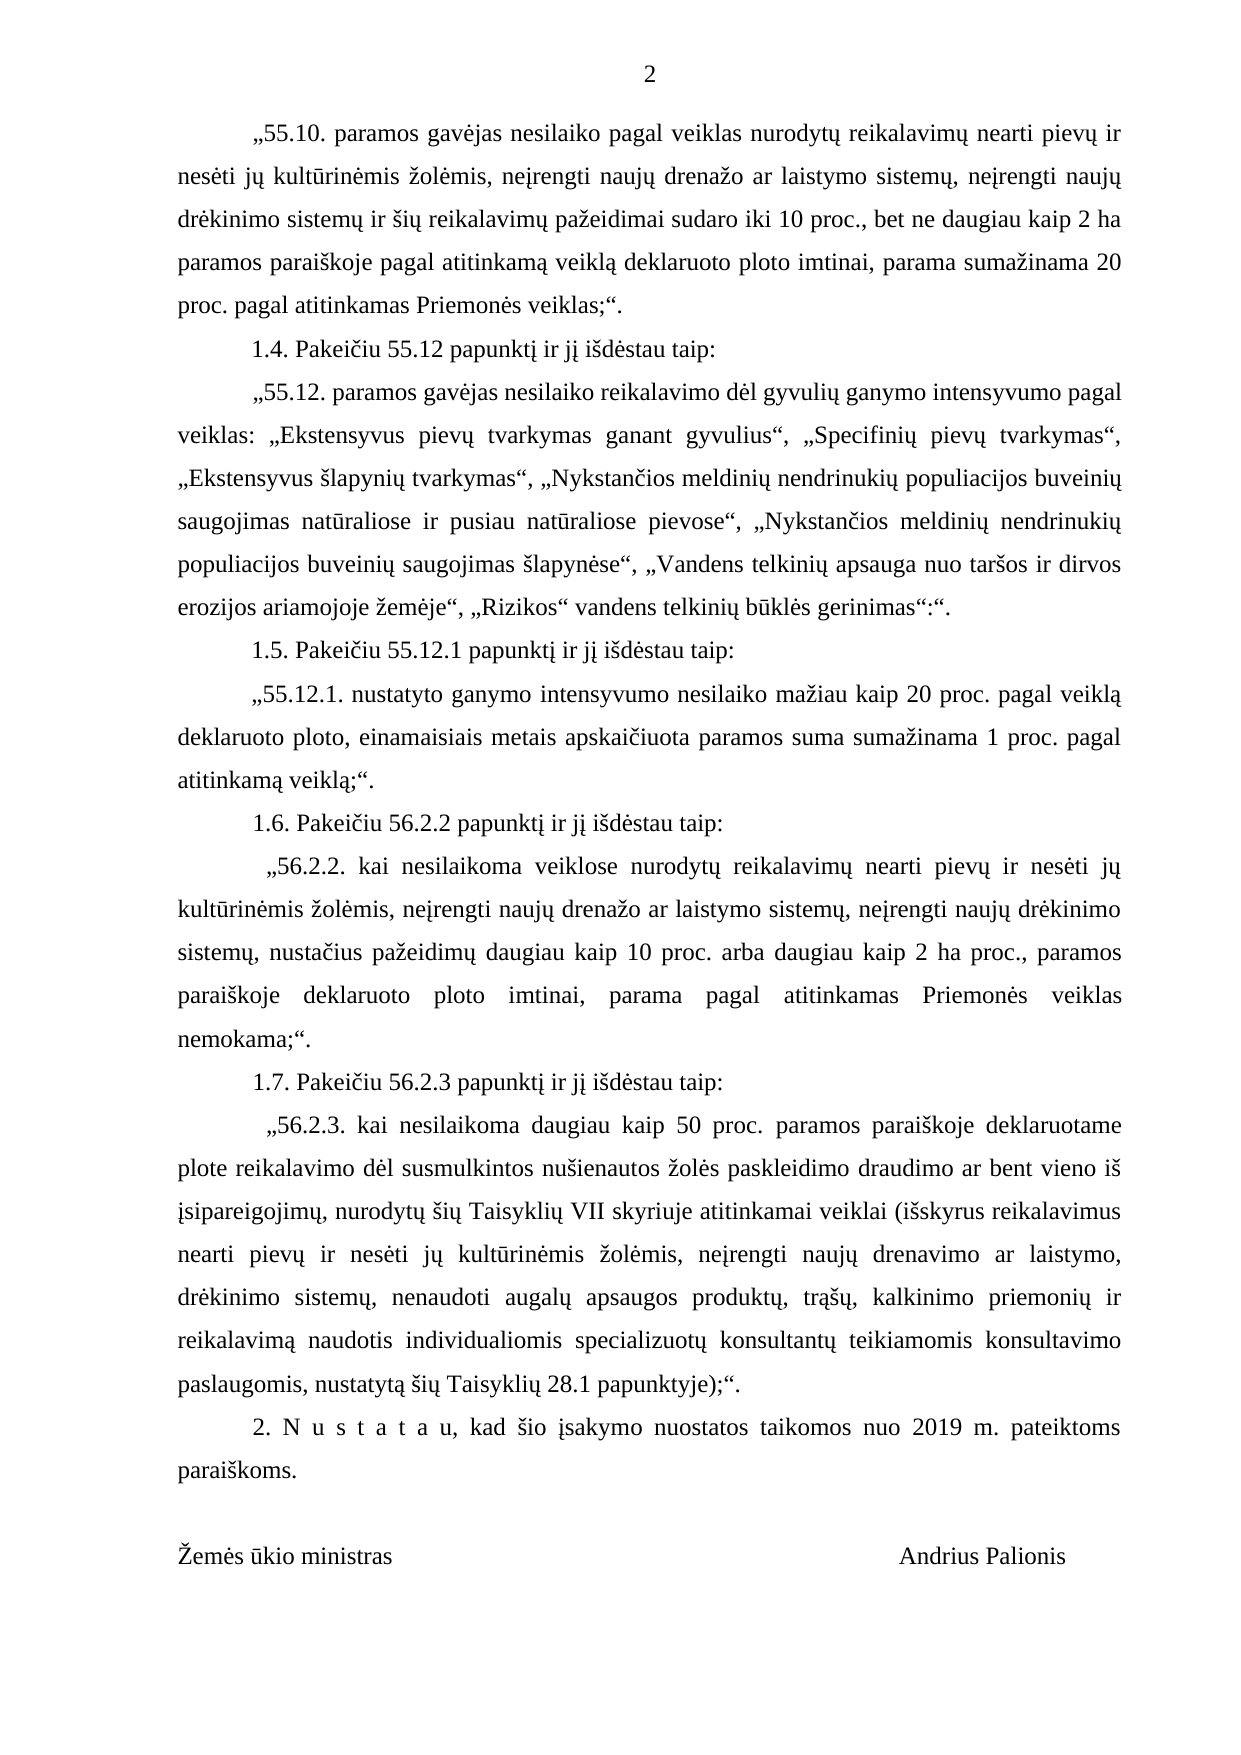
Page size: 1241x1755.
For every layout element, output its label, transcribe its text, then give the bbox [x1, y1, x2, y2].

text 1.7. Pakeičiu 56.2.3 papunktį ir jį išdėstau taip: [177, 1067, 1122, 1096]
text 2. N u s t a t a u, kad šio įsakymo nuostatos taikomos nuo 2019 m. pateiktoms paraiškoms. [177, 1412, 1122, 1484]
text „55.12.1. nustatyto ganymo intensyvumo nesilaiko mažiau kaip 20 proc. pagal veiklą deklaruoto ploto, einamaisiais metais apskaičiuota paramos suma sumažinama 1 proc. pagal atitinkamą veiklą;“. [177, 679, 1122, 794]
text „56.2.2. kai nesilaikoma veiklose nurodytų reikalavimų nearti pievų ir nesėti jų kultūrinėmis žolėmis, neįrengti naujų drenažo ar laistymo sistemų, neįrengti naujų drėkinimo sistemų, nustačius pažeidimų daugiau kaip 10 proc. arba daugiau kaip 2 ha proc., paramos paraiškoje deklaruoto ploto imtinai, parama pagal atitinkamas Priemonės veiklas nemokama;“. [177, 851, 1122, 1052]
text „55.12. paramos gavėjas nesilaiko reikalavimo dėl gyvulių ganymo intensyvumo pagal veiklas: „Ekstensyvus pievų tvarkymas ganant gyvulius“, „Specifinių pievų tvarkymas“, „Ekstensyvus šlapynių tvarkymas“, „Nykstančios meldinių nendrinukių populiacijos buveinių saugojimas natūraliose ir pusiau natūraliose pievose“, „Nykstančios meldinių nendrinukių populiacijos buveinių saugojimas šlapynėse“, „Vandens telkinių apsauga nuo taršos ir dirvos erozijos ariamojoje žemėje“, „Rizikos“ vandens telkinių būklės gerinimas“:“. [177, 377, 1122, 621]
text „55.10. paramos gavėjas nesilaiko pagal veiklas nurodytų reikalavimų nearti pievų ir nesėti jų kultūrinėmis žolėmis, neįrengti naujų drenažo ar laistymo sistemų, neįrengti naujų drėkinimo sistemų ir šių reikalavimų pažeidimai sudaro iki 10 proc., bet ne daugiau kaip 2 ha paramos paraiškoje pagal atitinkamą veiklą deklaruoto ploto imtinai, parama sumažinama 20 proc. pagal atitinkamas Priemonės veiklas;“. [177, 118, 1122, 319]
text Žemės ūkio ministras Andrius Palionis [177, 1541, 1122, 1570]
text „56.2.3. kai nesilaikoma daugiau kaip 50 proc. paramos paraiškoje deklaruotame plote reikalavimo dėl susmulkintos nušienautos žolės paskleidimo draudimo ar bent vieno iš įsipareigojimų, nurodytų šių Taisyklių VII skyriuje atitinkamai veiklai (išskyrus reikalavimus nearti pievų ir nesėti jų kultūrinėmis žolėmis, neįrengti naujų drenavimo ar laistymo, drėkinimo sistemų, nenaudoti augalų apsaugos produktų, trąšų, kalkinimo priemonių ir reikalavimą naudotis individualiomis specializuotų konsultantų teikiamomis konsultavimo paslaugomis, nustatytą šių Taisyklių 28.1 papunktyje);“. [177, 1110, 1122, 1397]
text 1.5. Pakeičiu 55.12.1 papunktį ir jį išdėstau taip: [177, 636, 1122, 664]
text 1.4. Pakeičiu 55.12 papunktį ir jį išdėstau taip: [177, 334, 1122, 362]
text 1.6. Pakeičiu 56.2.2 papunktį ir jį išdėstau taip: [177, 808, 1122, 837]
